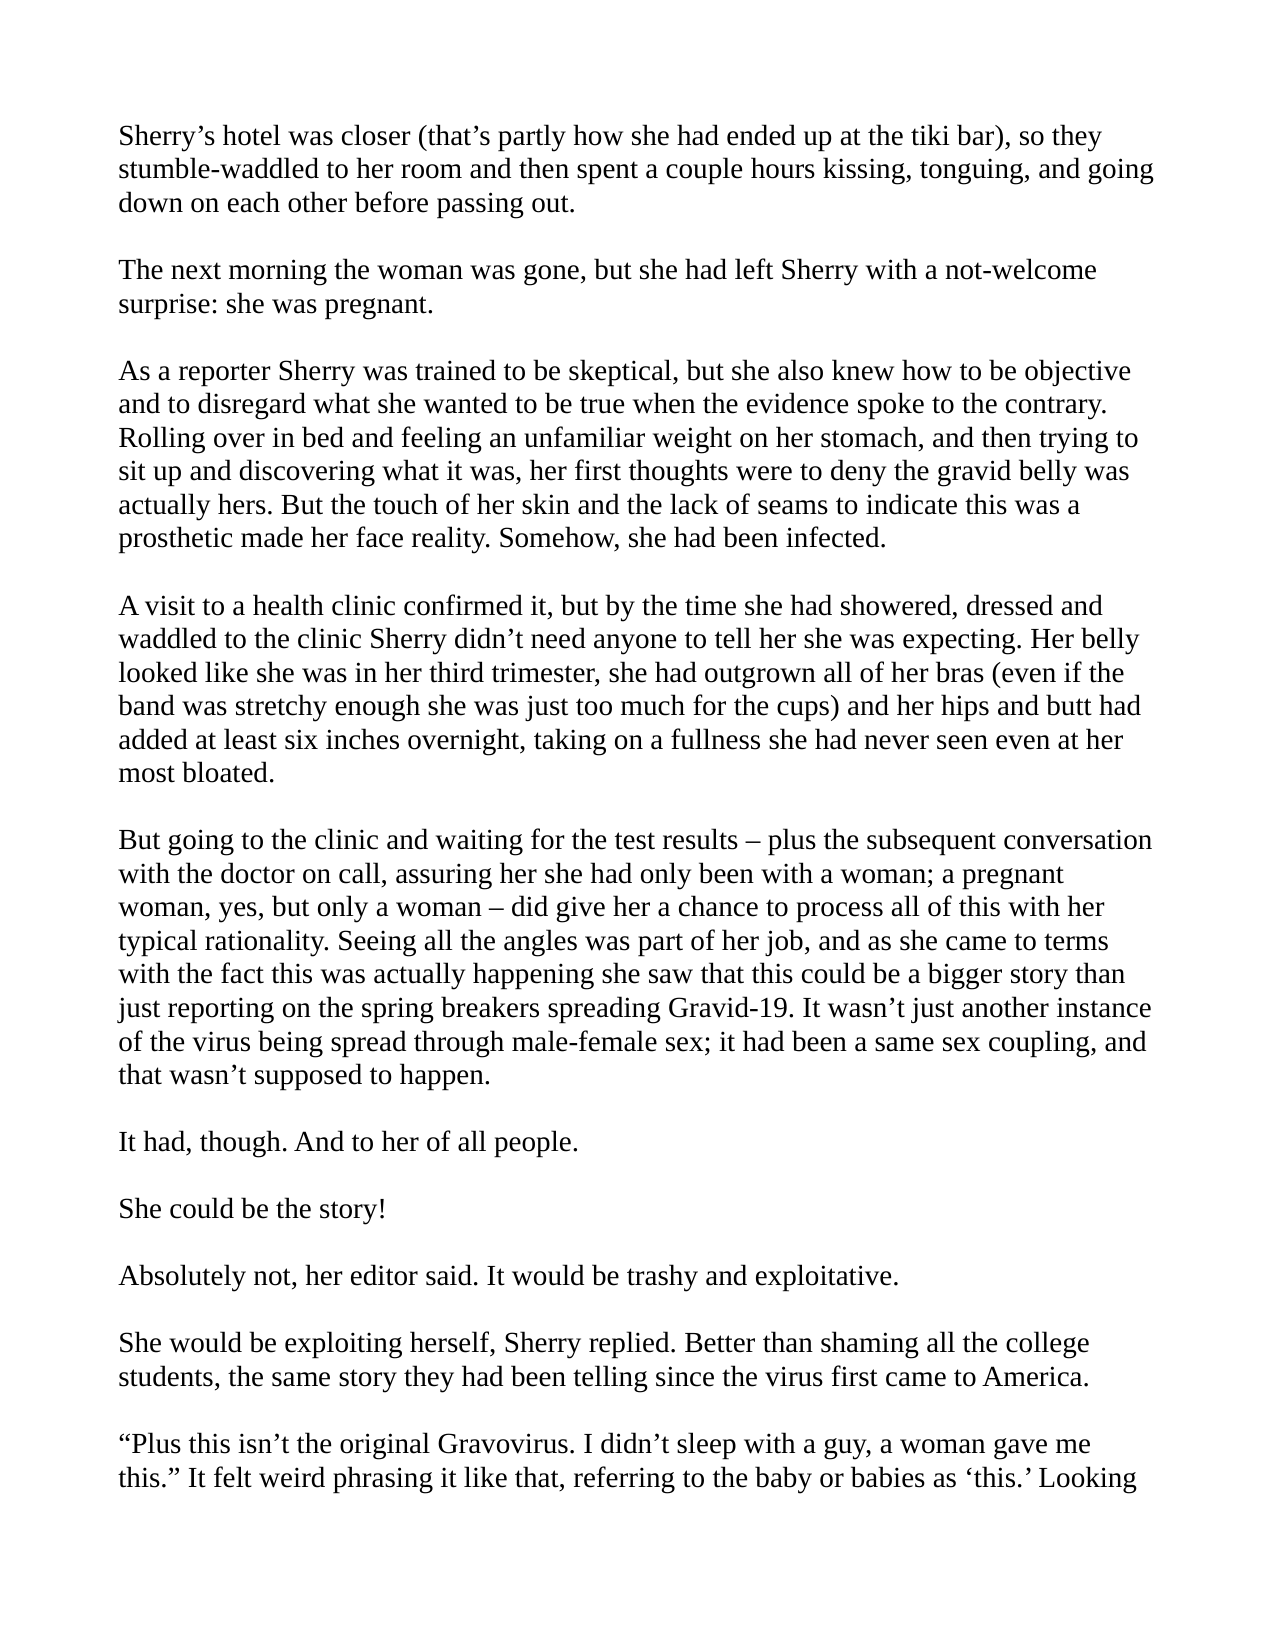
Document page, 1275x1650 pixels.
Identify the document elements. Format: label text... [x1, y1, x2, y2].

text She would be exploiting herself, Sherry replied. Better than shaming all the college students, the same story they had been telling since the virus first came to America. [118, 1326, 1157, 1393]
text The next morning the woman was gone, but she had left Sherry with a not-welcome surprise: she was pregnant. [118, 252, 1157, 319]
text It had, though. And to her of all people. [118, 1124, 1157, 1158]
text As a reporter Sherry was trained to be skeptical, but she also knew how to be objective and to disregard what she wanted to be true when the evidence spoke to the contrary. Rolling over in bed and feeling an unfamiliar weight on her stomach, and then trying to sit up and discovering what it was, her first thoughts were to deny the gravid belly was actually hers. But the touch of her skin and the lack of seams to indicate this was a prosthetic made her face reality. Somehow, she had been infected. [118, 353, 1157, 554]
text “Plus this isn’t the original Gravovirus. I didn’t sleep with a guy, a woman gave me this.” It felt weird phrasing it like that, referring to the baby or babies as ‘this.’ Looking [118, 1426, 1157, 1493]
text But going to the clinic and waiting for the test results – plus the subsequent conversation with the doctor on call, assuring her she had only been with a woman; a pregnant woman, yes, but only a woman – did give her a chance to process all of this with her typical rationality. Seeing all the angles was part of her job, and as she came to terms with the fact this was actually happening she saw that this could be a bigger story than just reporting on the spring breakers spreading Gravid-19. It wasn’t just another instance of the virus being spread through male-female sex; it had been a same sex coupling, and that wasn’t supposed to happen. [118, 822, 1157, 1091]
text Sherry’s hotel was closer (that’s partly how she had ended up at the tiki bar), so they stumble-waddled to her room and then spent a couple hours kissing, tonguing, and going down on each other before passing out. [118, 118, 1157, 219]
text Absolutely not, her editor said. It would be trashy and exploitative. [118, 1258, 1157, 1292]
text A visit to a health clinic confirmed it, but by the time she had showered, dressed and waddled to the clinic Sherry didn’t need anyone to tell her she was expecting. Her belly looked like she was in her third trimester, she had outgrown all of her bras (even if the band was stretchy enough she was just too much for the cups) and her hips and butt had added at least six inches overnight, taking on a fullness she had never seen even at her most bloated. [118, 588, 1157, 789]
text She could be the story! [118, 1191, 1157, 1225]
